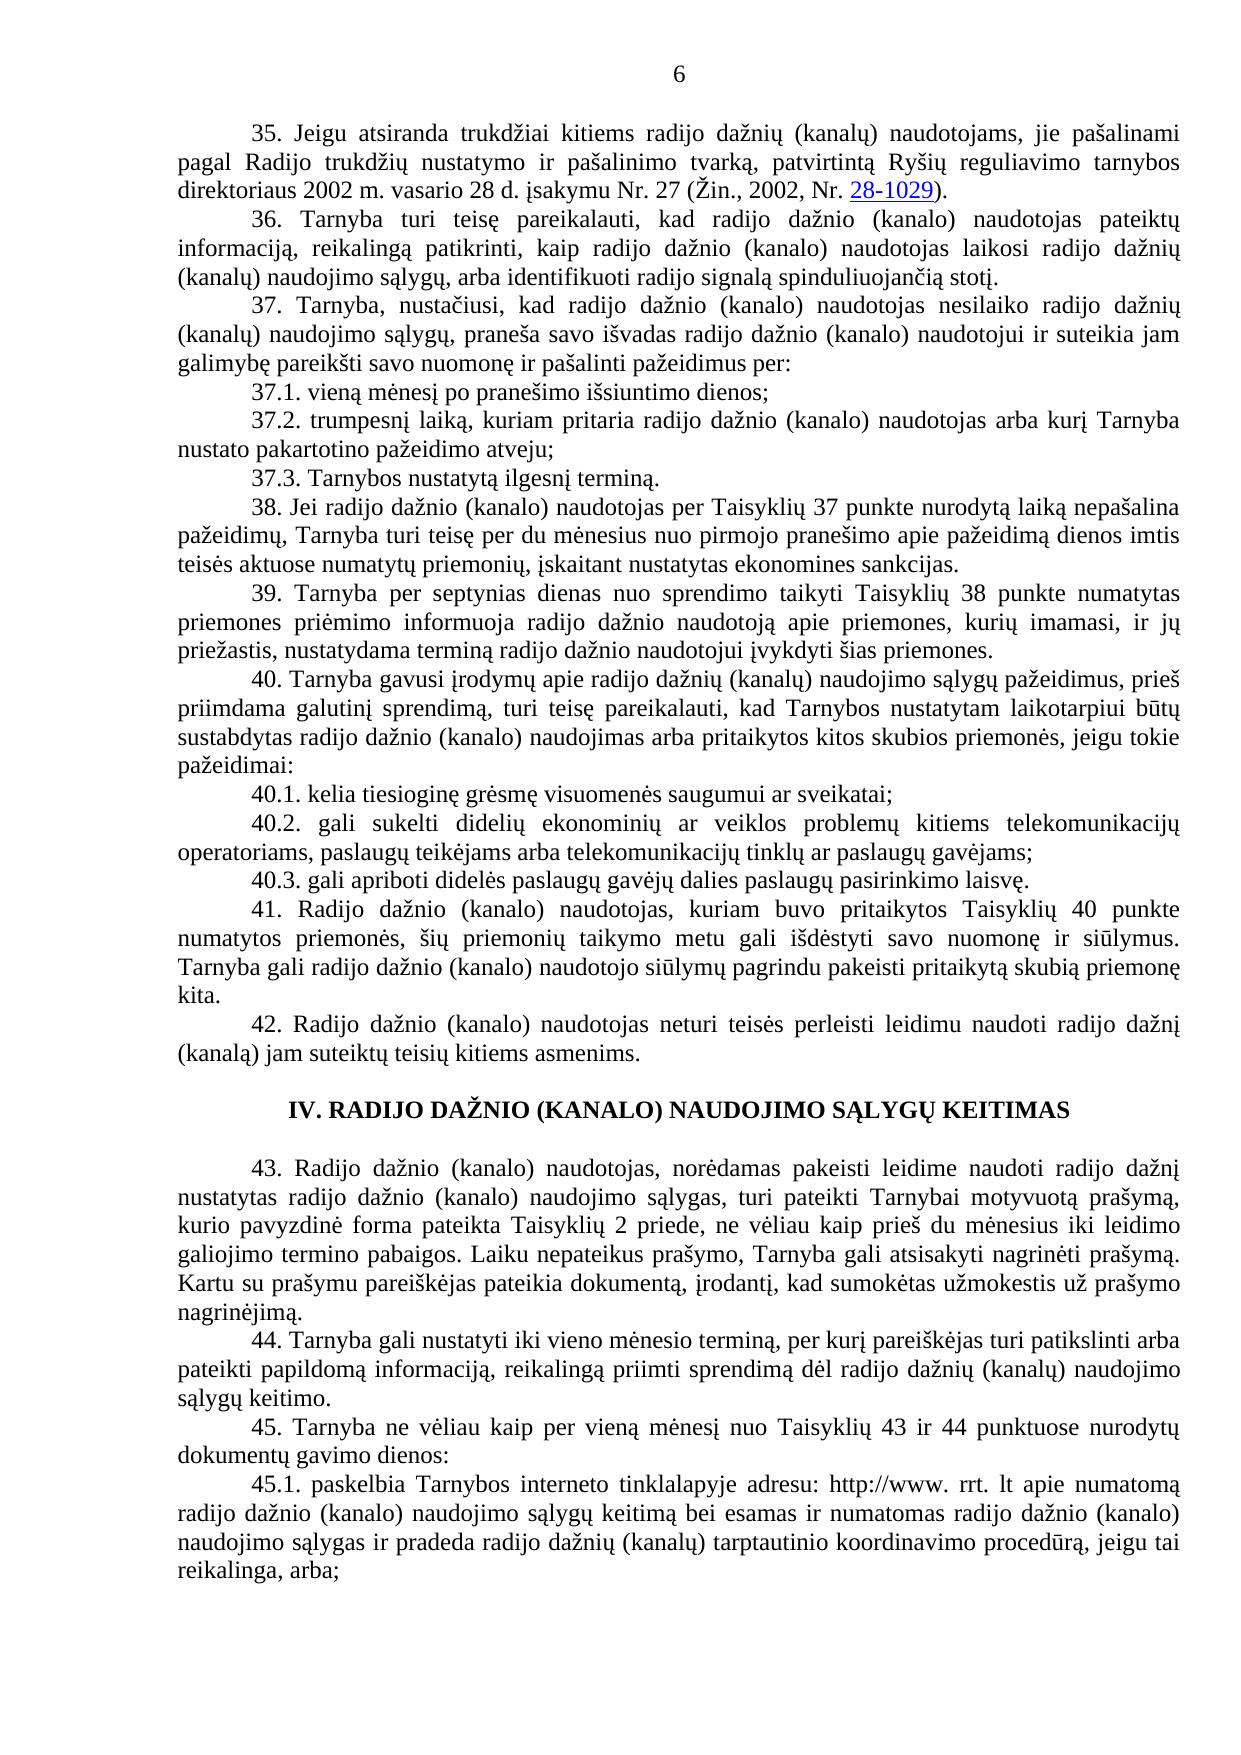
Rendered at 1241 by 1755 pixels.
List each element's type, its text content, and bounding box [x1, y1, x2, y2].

text 38. Jei radijo dažnio (kanalo) naudotojas per Taisyklių 37 punkte nurodytą laiką nepašalina pažeidimų, Tarnyba turi teisę per du mėnesius nuo pirmojo pranešimo apie pažeidimą dienos imtis teisės aktuose numatytų priemonių, įskaitant nustatytas ekonomines sankcijas. [177, 492, 1181, 578]
text 41. Radijo dažnio (kanalo) naudotojas, kuriam buvo pritaikytos Taisyklių 40 punkte numatytos priemonės, šių priemonių taikymo metu gali išdėstyti savo nuomonę ir siūlymus. Tarnyba gali radijo dažnio (kanalo) naudotojo siūlymų pagrindu pakeisti pritaikytą skubią priemonę kita. [177, 894, 1181, 1009]
text 40. Tarnyba gavusi įrodymų apie radijo dažnių (kanalų) naudojimo sąlygų pažeidimus, prieš priimdama galutinį sprendimą, turi teisę pareikalauti, kad Tarnybos nustatytam laikotarpiui būtų sustabdytas radijo dažnio (kanalo) naudojimas arba pritaikytos kitos skubios priemonės, jeigu tokie pažeidimai: [177, 664, 1181, 779]
text 37.2. trumpesnį laiką, kuriam pritaria radijo dažnio (kanalo) naudotojas arba kurį Tarnyba nustato pakartotino pažeidimo atveju; [177, 406, 1181, 463]
text 37.1. vieną mėnesį po pranešimo išsiuntimo dienos; [177, 377, 1181, 406]
text 44. Tarnyba gali nustatyti iki vieno mėnesio terminą, per kurį pareiškėjas turi patikslinti arba pateikti papildomą informaciją, reikalingą priimti sprendimą dėl radijo dažnių (kanalų) naudojimo sąlygų keitimo. [177, 1326, 1181, 1412]
text 40.2. gali sukelti didelių ekonominių ar veiklos problemų kitiems telekomunikacijų operatoriams, paslaugų teikėjams arba telekomunikacijų tinklų ar paslaugų gavėjams; [177, 808, 1181, 866]
text 45.1. paskelbia Tarnybos interneto tinklalapyje adresu: http://www. rrt. lt apie numatomą radijo dažnio (kanalo) naudojimo sąlygų keitimą bei esamas ir numatomas radijo dažnio (kanalo) naudojimo sąlygas ir pradeda radijo dažnių (kanalų) tarptautinio koordinavimo procedūrą, jeigu tai reikalinga, arba; [177, 1469, 1181, 1584]
text 39. Tarnyba per septynias dienas nuo sprendimo taikyti Taisyklių 38 punkte numatytas priemones priėmimo informuoja radijo dažnio naudotoją apie priemones, kurių imamasi, ir jų priežastis, nustatydama terminą radijo dažnio naudotojui įvykdyti šias priemones. [177, 578, 1181, 664]
text 37.3. Tarnybos nustatytą ilgesnį terminą. [177, 463, 1181, 492]
text 43. Radijo dažnio (kanalo) naudotojas, norėdamas pakeisti leidime naudoti radijo dažnį nustatytas radijo dažnio (kanalo) naudojimo sąlygas, turi pateikti Tarnybai motyvuotą prašymą, kurio pavyzdinė forma pateikta Taisyklių 2 priede, ne vėliau kaip prieš du mėnesius iki leidimo galiojimo termino pabaigos. Laiku nepateikus prašymo, Tarnyba gali atsisakyti nagrinėti prašymą. Kartu su prašymu pareiškėjas pateikia dokumentą, įrodantį, kad sumokėtas užmokestis už prašymo nagrinėjimą. [177, 1153, 1181, 1326]
text 35. Jeigu atsiranda trukdžiai kitiems radijo dažnių (kanalų) naudotojams, jie pašalinami pagal Radijo trukdžių nustatymo ir pašalinimo tvarką, patvirtintą Ryšių reguliavimo tarnybos direktoriaus 2002 m. vasario 28 d. įsakymu Nr. 27 (Žin., 2002, Nr. 28-1029). [177, 118, 1181, 204]
text 36. Tarnyba turi teisę pareikalauti, kad radijo dažnio (kanalo) naudotojas pateiktų informaciją, reikalingą patikrinti, kaip radijo dažnio (kanalo) naudotojas laikosi radijo dažnių (kanalų) naudojimo sąlygų, arba identifikuoti radijo signalą spinduliuojančią stotį. [177, 204, 1181, 291]
text 42. Radijo dažnio (kanalo) naudotojas neturi teisės perleisti leidimu naudoti radijo dažnį (kanalą) jam suteiktų teisių kitiems asmenims. [177, 1009, 1181, 1067]
text 40.1. kelia tiesioginę grėsmę visuomenės saugumui ar sveikatai; [177, 779, 1181, 808]
text IV. RADIJO DAŽNIO (KANALO) NAUDOJIMO SĄLYGŲ KEITIMAS [177, 1096, 1181, 1124]
text 45. Tarnyba ne vėliau kaip per vieną mėnesį nuo Taisyklių 43 ir 44 punktuose nurodytų dokumentų gavimo dienos: [177, 1412, 1181, 1469]
text 37. Tarnyba, nustačiusi, kad radijo dažnio (kanalo) naudotojas nesilaiko radijo dažnių (kanalų) naudojimo sąlygų, praneša savo išvadas radijo dažnio (kanalo) naudotojui ir suteikia jam galimybę pareikšti savo nuomonę ir pašalinti pažeidimus per: [177, 291, 1181, 377]
text 40.3. gali apriboti didelės paslaugų gavėjų dalies paslaugų pasirinkimo laisvę. [177, 866, 1181, 894]
